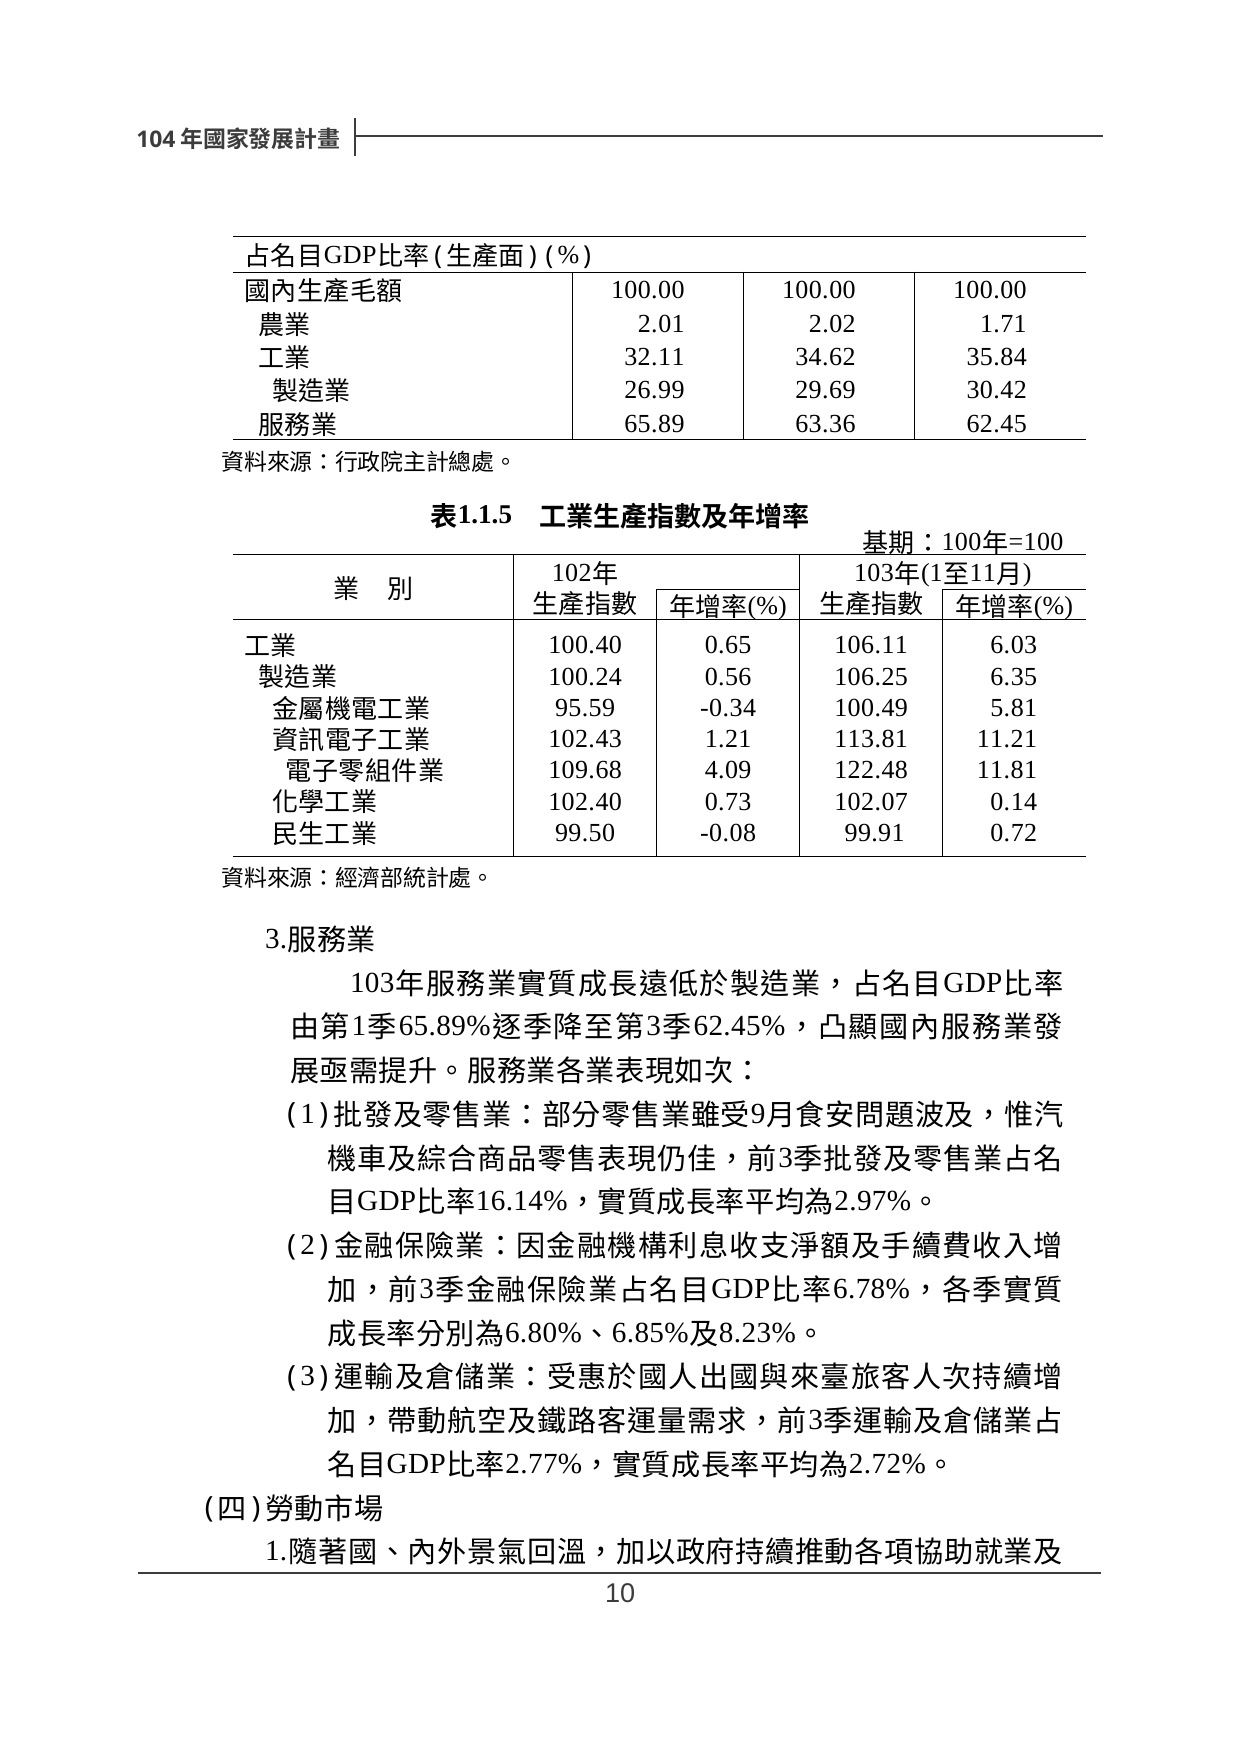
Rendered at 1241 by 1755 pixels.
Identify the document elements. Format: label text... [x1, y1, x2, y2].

table_header 業 別 [233, 555, 513, 619]
text 基期：100年=100 [332, 529, 1063, 554]
text (2)金融保險業：因金融機構利息收支淨額及手續費收入增加，前3季金融保險業占名目GDP比率6.78%，各季實質成長率分別為6.80%、6.85%及8.23%。 [282, 1222, 1063, 1353]
table_header [656, 555, 799, 589]
text 1. 隨著國、內外景氣回溫，加以政府持續推動各項協助就業及 [265, 1528, 1063, 1572]
table_cell 生產指數 [800, 589, 942, 619]
table_cell 國內生產毛額 農業 工業 製造業 服務業 [233, 273, 572, 439]
table_cell 100.00 1.71 35.84 30.42 62.45 [915, 273, 1086, 439]
table_cell 年增率(%) [657, 590, 799, 619]
table_header 102年 生產指數 [514, 555, 656, 619]
table_cell 年增率(%) [943, 590, 1086, 619]
table_cell 工業 製造業 金屬機電工業 資訊電子工業 電子零組件業 化學工業 民生工業 [233, 620, 513, 856]
table_cell 占名目GDP比率(生產面)(%) [233, 237, 1086, 272]
text 表1.1.5 工業生產指數及年增率 [177, 499, 1063, 529]
text 資料來源：經濟部統計處。 [221, 862, 1063, 891]
text 資料來源：行政院主計總處。 [221, 445, 1063, 474]
table_cell 100.00 2.02 34.62 29.69 63.36 [744, 273, 914, 439]
text (四)勞動市場 [200, 1484, 1063, 1528]
table_header 103年(1至11月) [800, 555, 1086, 589]
table_cell 100.00 2.01 32.11 26.99 65.89 [573, 273, 743, 439]
table_cell 6.03 6.35 5.81 11.21 11.81 0.14 0.72 [943, 620, 1086, 856]
text (3)運輸及倉儲業：受惠於國人出國與來臺旅客人次持續增加，帶動航空及鐵路客運量需求，前3季運輸及倉儲業占名目GDP比率2.77%，實質成長率平均為2.72%。 [282, 1353, 1063, 1484]
table_cell 106.11 106.25 100.49 113.81 122.48 102.07 99.91 [800, 620, 942, 856]
text 103年服務業實質成長遠低於製造業，占名目GDP比率由第1季65.89%逐季降至第3季62.45%，凸顯國內服務業發展亟需提升。服務業各業表現如次： [290, 959, 1063, 1091]
table_cell 0.65 0.56 -0.34 1.21 4.09 0.73 -0.08 [657, 620, 799, 856]
table_cell 100.40 100.24 95.59 102.43 109.68 102.40 99.50 [514, 620, 656, 856]
text (1)批發及零售業：部分零售業雖受9月食安問題波及，惟汽機車及綜合商品零售表現仍佳，前3季批發及零售業占名目GDP比率16.14%，實質成長率平均為2.97%。 [282, 1091, 1063, 1222]
text 3.服務業 [265, 916, 1063, 959]
